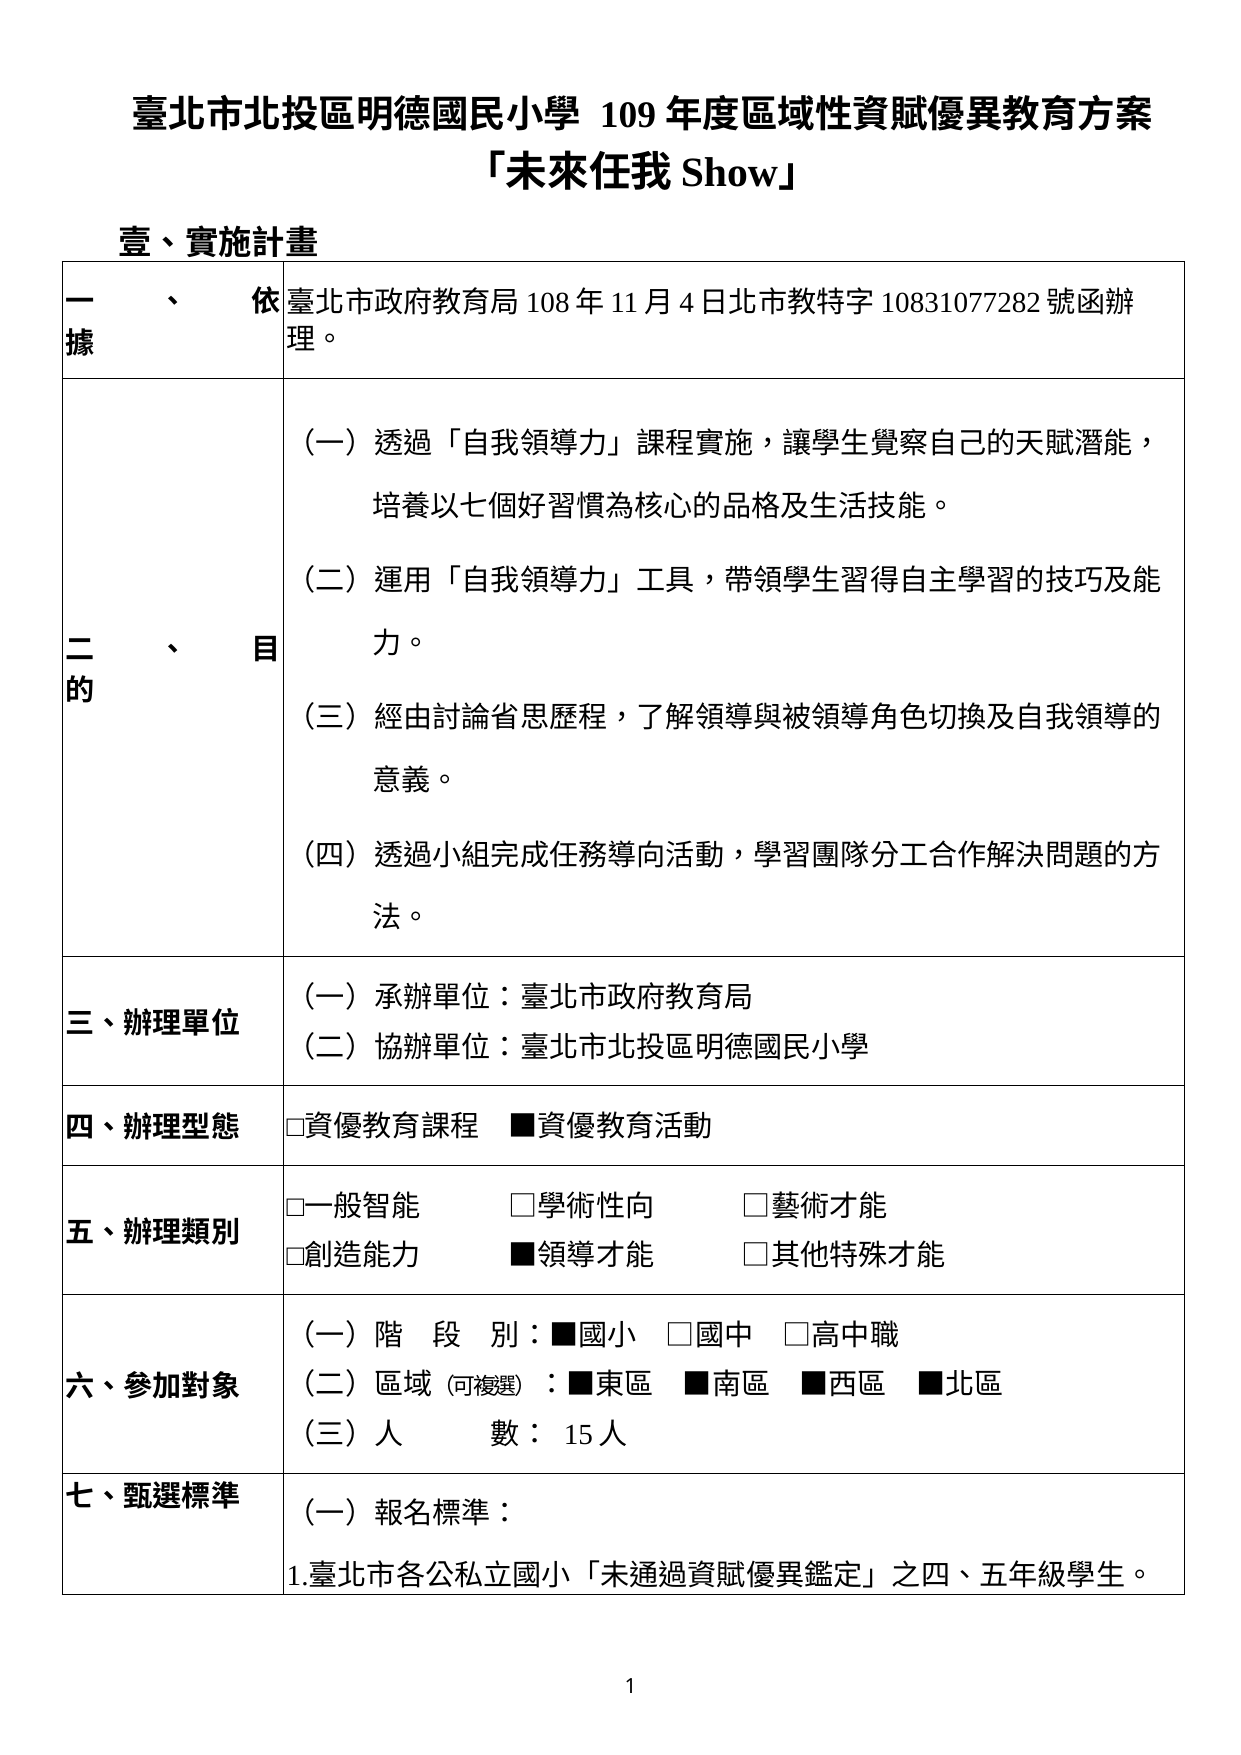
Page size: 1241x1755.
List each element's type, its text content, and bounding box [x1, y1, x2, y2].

table_cell 五、辦理類別 [63, 1166, 283, 1294]
table_cell （一）承辦單位：臺北市政府教育局 （二）協辦單位：臺北市北投區明德國民小學 [284, 957, 1184, 1085]
table_cell （一）階 段 別：■國小 □國中 □高中職 （二）區域（可複選）：■東區 ■南區 ■西區 ■北區 （三）人 數： 15人 [284, 1295, 1184, 1472]
table_cell （一）報名標準： 1.臺北市各公私立國小「未通過資賦優異鑑定」之四、五年級學生。 [284, 1474, 1184, 1594]
table_cell （一）透過「自我領導力」課程實施，讓學生覺察自己的天賦潛能，培養以七個好習慣為核心的品格及生活技能。 （二）運用「自我領導力」工具，帶領學生習得自主學習的技巧及能力。 （三）經由討論省思歷程，了解領導與被領導角色切換及自我領導的意義。 （四）透過小組完成任務導向活動，學習團隊分工合作解決問題的方法。 [284, 379, 1184, 956]
text 臺北市北投區明德國民小學 109 年度區域性資賦優異教育方案 [118, 84, 1165, 138]
text 「未來任我Show」 [118, 138, 1165, 198]
text 壹、實施計畫 [118, 198, 1165, 261]
table_cell 三、辦理單位 [63, 957, 283, 1085]
table_cell □資優教育課程 ■資優教育活動 [284, 1086, 1184, 1164]
table_header 一、依 據 [63, 262, 283, 378]
table_cell 六、參加對象 [63, 1295, 283, 1472]
table_header 臺北市政府教育局108年11月4日北市教特字10831077282號函辦理。 [284, 262, 1184, 378]
table_cell □一般智能 □學術性向 □藝術才能 □創造能力 ■領導才能 □其他特殊才能 [284, 1166, 1184, 1294]
table_cell 四、辦理型態 [63, 1086, 283, 1164]
table_cell 七、甄選標準 [63, 1474, 283, 1594]
table_cell 二、目 的 [63, 379, 283, 956]
